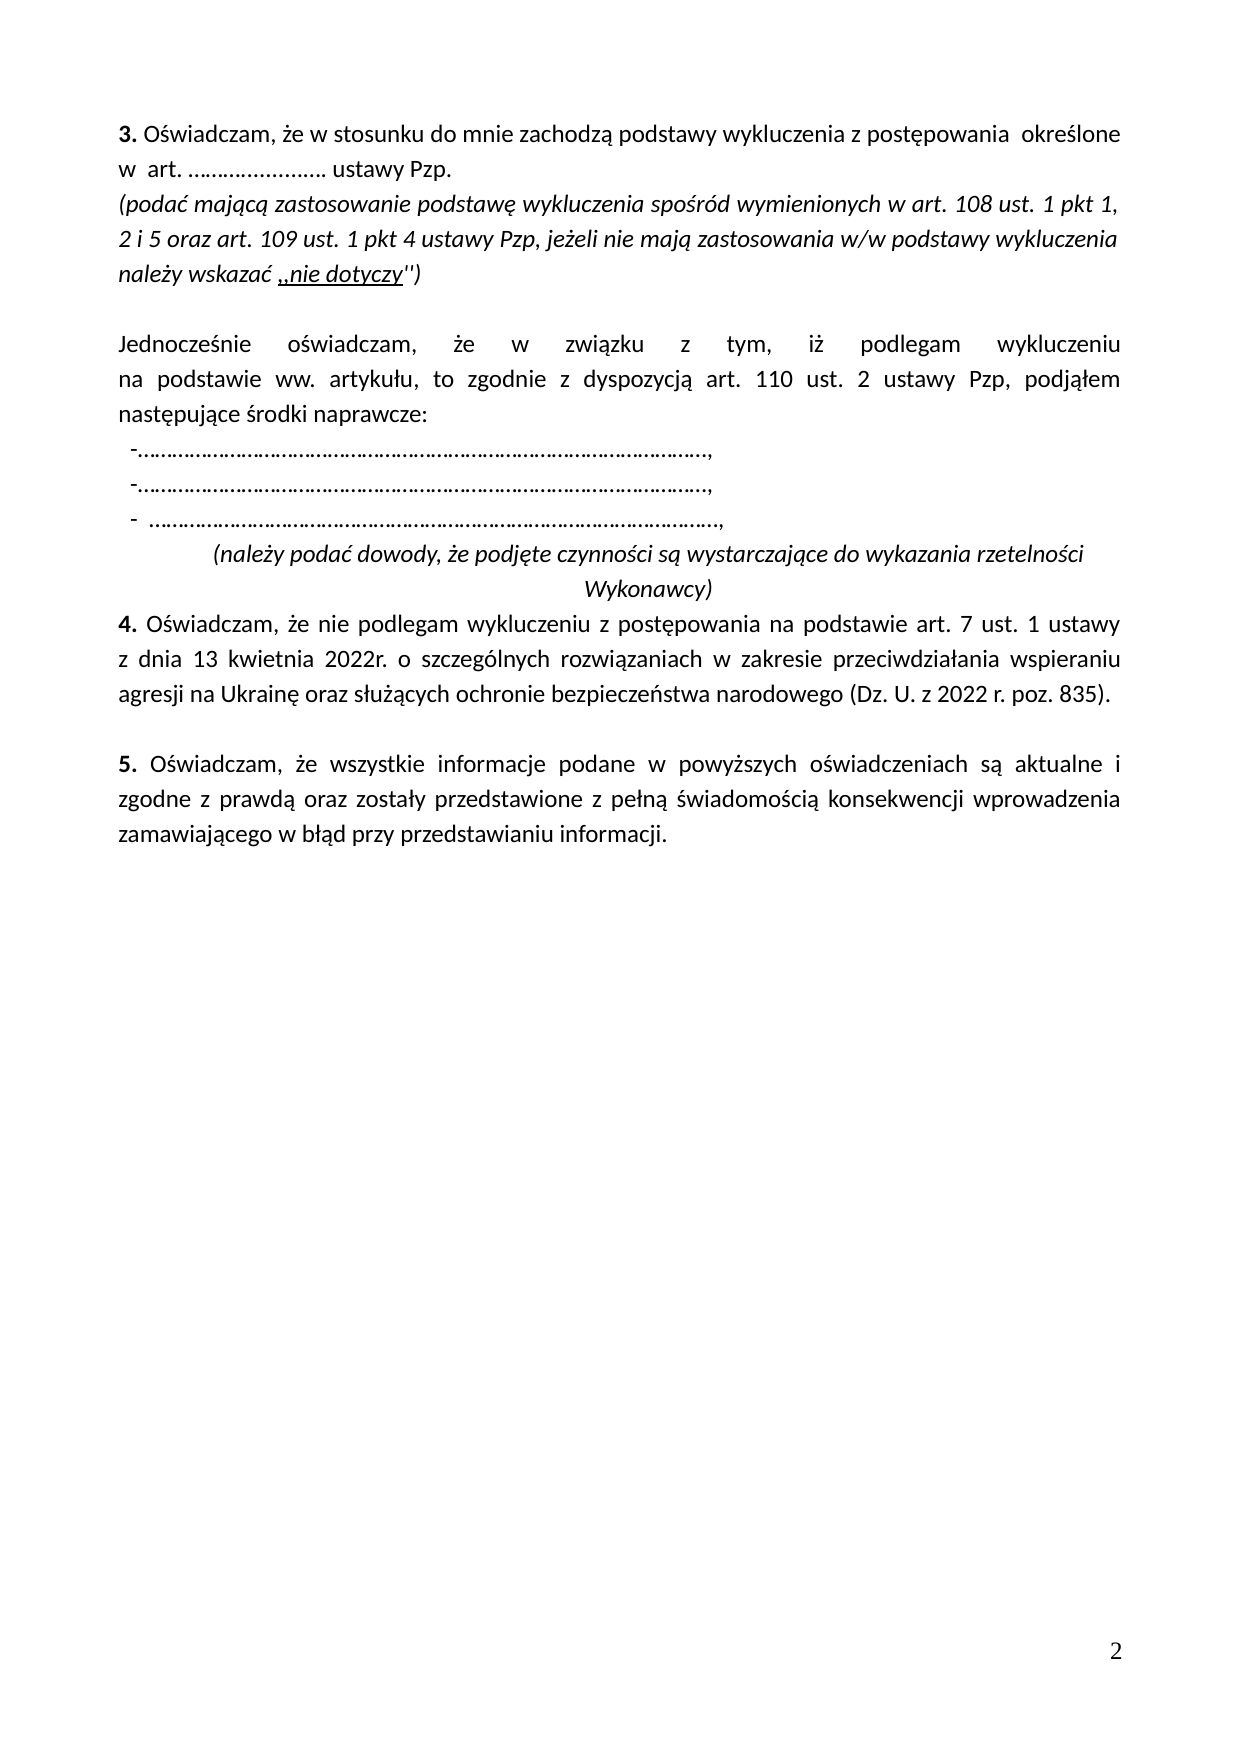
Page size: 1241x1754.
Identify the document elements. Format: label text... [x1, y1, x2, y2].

text 3. Oświadczam, że w stosunku do mnie zachodzą podstawy wykluczenia z postępowania określone w art. ………..........…. ustawy Pzp. [118, 118, 1122, 184]
text (podać mającą zastosowanie podstawę wykluczenia spośród wymienionych w art. 108 ust. 1 pkt 1, 2 i 5 oraz art. 109 ust. 1 pkt 4 ustawy Pzp, jeżeli nie mają zastosowania w/w podstawy wykluczenia należy wskazać ,,nie dotyczy'') [118, 188, 1122, 289]
text 5. Oświadczam, że wszystkie informacje podane w powyższych oświadczeniach są aktualne i zgodne z prawdą oraz zostały przedstawione z pełną świadomością konsekwencji wprowadzenia zamawiającego w błąd przy przedstawianiu informacji. [118, 748, 1122, 884]
text -………………………………………………………………………………………, -………………………………………………………………………………………, - ………………………………………………………………………………………, [130, 433, 1122, 534]
text Jednocześnie oświadczam, że w związku z tym, iż podlegam wykluczeniu na podstawie ww. artykułu, to zgodnie z dyspozycją art. 110 ust. 2 ustawy Pzp, podjąłem następujące środki naprawcze: [118, 328, 1122, 429]
text 4. Oświadczam, że nie podlegam wykluczeniu z postępowania na podstawie art. 7 ust. 1 ustawy z dnia 13 kwietnia 2022r. o szczególnych rozwiązaniach w zakresie przeciwdziałania wspieraniu agresji na Ukrainę oraz służących ochronie bezpieczeństwa narodowego (Dz. U. z 2022 r. poz. 835). [118, 608, 1122, 709]
text (należy podać dowody, że podjęte czynności są wystarczające do wykazania rzetelności Wykonawcy) [177, 538, 1122, 604]
